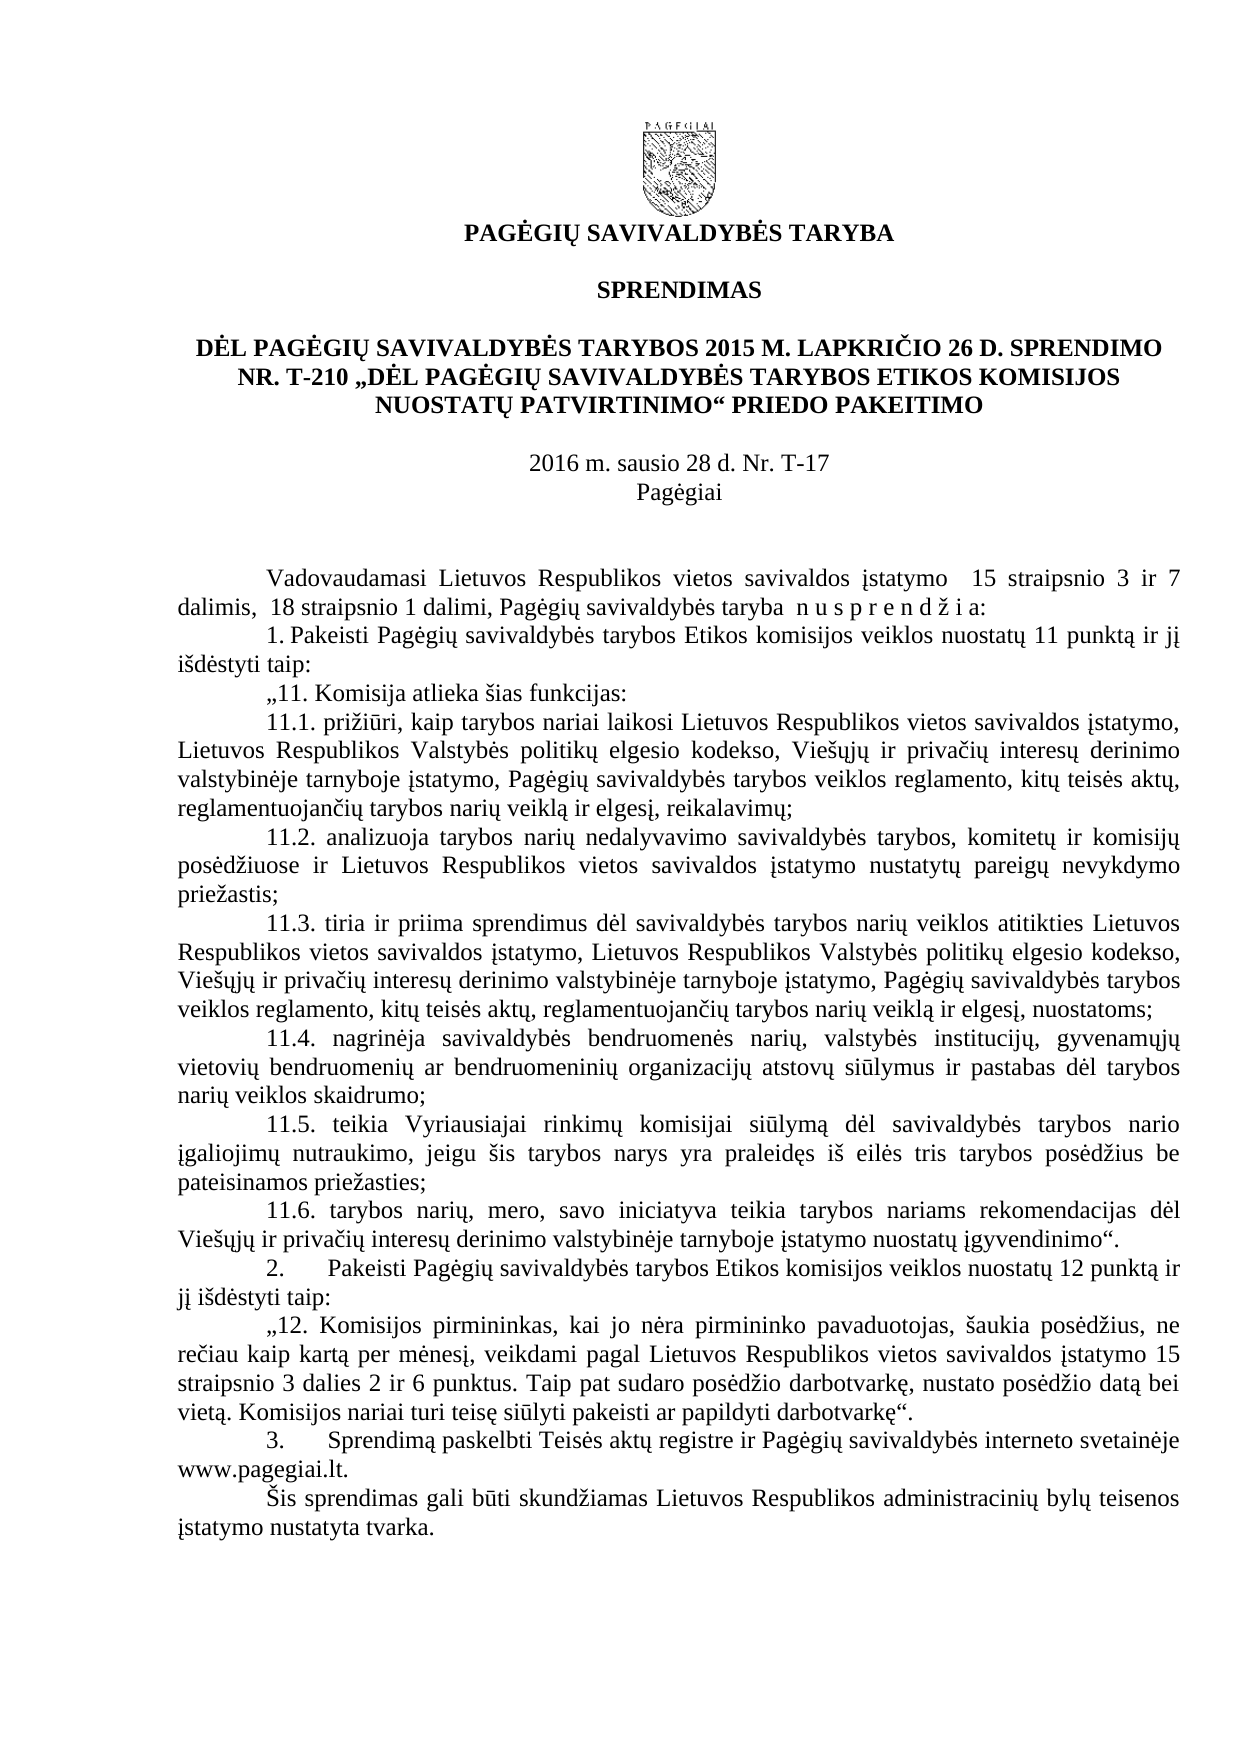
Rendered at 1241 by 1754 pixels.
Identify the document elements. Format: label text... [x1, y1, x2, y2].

text Vadovaudamasi Lietuvos Respublikos vietos savivaldos įstatymo 15 straipsnio 3 ir 7 dalimis, 18 straipsnio 1 dalimi, Pagėgių savivaldybės taryba n u s p r e n d ž i a: [177, 563, 1181, 621]
text sprendimas [177, 276, 1181, 304]
text 2. Pakeisti Pagėgių savivaldybės tarybos Etikos komisijos veiklos nuostatų 12 punktą ir jį išdėstyti taip: [177, 1253, 1181, 1311]
text 11.3. tiria ir priima sprendimus dėl savivaldybės tarybos narių veiklos atitikties Lietuvos Respublikos vietos savivaldos įstatymo, Lietuvos Respublikos Valstybės politikų elgesio kodekso, Viešųjų ir privačių interesų derinimo valstybinėje tarnyboje įstatymo, Pagėgių savivaldybės tarybos veiklos reglamento, kitų teisės aktų, reglamentuojančių tarybos narių veiklą ir elgesį, nuostatoms; [177, 908, 1181, 1023]
text 1. Pakeisti Pagėgių savivaldybės tarybos Etikos komisijos veiklos nuostatų 11 punktą ir jį išdėstyti taip: [177, 621, 1181, 678]
text 3. Sprendimą paskelbti Teisės aktų registre ir Pagėgių savivaldybės interneto svetainėje www.pagegiai.lt. [177, 1426, 1181, 1483]
text 2016 m. sausio 28 d. Nr. T-17 [177, 448, 1181, 477]
text Pagėgiai [177, 477, 1181, 506]
text 11.6. tarybos narių, mero, savo iniciatyva teikia tarybos nariams rekomendacijas dėl Viešųjų ir privačių interesų derinimo valstybinėje tarnyboje įstatymo nuostatų įgyvendinimo“. [177, 1196, 1181, 1253]
text 11.4. nagrinėja savivaldybės bendruomenės narių, valstybės institucijų, gyvenamųjų vietovių bendruomenių ar bendruomeninių organizacijų atstovų siūlymus ir pastabas dėl tarybos narių veiklos skaidrumo; [177, 1023, 1181, 1109]
text 11.5. teikia Vyriausiajai rinkimų komisijai siūlymą dėl savivaldybės tarybos nario įgaliojimų nutraukimo, jeigu šis tarybos narys yra praleidęs iš eilės tris tarybos posėdžius be pateisinamos priežasties; [177, 1109, 1181, 1196]
text 11.2. analizuoja tarybos narių nedalyvavimo savivaldybės tarybos, komitetų ir komisijų posėdžiuose ir Lietuvos Respublikos vietos savivaldos įstatymo nustatytų pareigų nevykdymo priežastis; [177, 822, 1181, 908]
text Šis sprendimas gali būti skundžiamas Lietuvos Respublikos administracinių bylų teisenos įstatymo nustatyta tvarka. [177, 1483, 1181, 1541]
text „12. Komisijos pirmininkas, kai jo nėra pirmininko pavaduotojas, šaukia posėdžius, ne rečiau kaip kartą per mėnesį, veikdami pagal Lietuvos Respublikos vietos savivaldos įstatymo 15 straipsnio 3 dalies 2 ir 6 punktus. Taip pat sudaro posėdžio darbotvarkę, nustato posėdžio datą bei vietą. Komisijos nariai turi teisę siūlyti pakeisti ar papildyti darbotvarkę“. [177, 1311, 1181, 1426]
text 11.1. prižiūri, kaip tarybos nariai laikosi Lietuvos Respublikos vietos savivaldos įstatymo, Lietuvos Respublikos Valstybės politikų elgesio kodekso, Viešųjų ir privačių interesų derinimo valstybinėje tarnyboje įstatymo, Pagėgių savivaldybės tarybos veiklos reglamento, kitų teisės aktų, reglamentuojančių tarybos narių veiklą ir elgesį, reikalavimų; [177, 707, 1181, 822]
text Pagėgių savivaldybės taryba [177, 218, 1181, 247]
text „11. Komisija atlieka šias funkcijas: [177, 678, 1181, 707]
text dėl PAGĖGIŲ SAVIVALDYBĖS TARYBOS 2015 M. lapkričio 26 D. SPRENDIMO Nr. t-210 „dĖL PAGĖGIŲ SAVIVALDYBĖS tarybos etikos komisijos nuostatų patvirtinimo“ PRIEDO PAKEITIMO [177, 333, 1181, 419]
